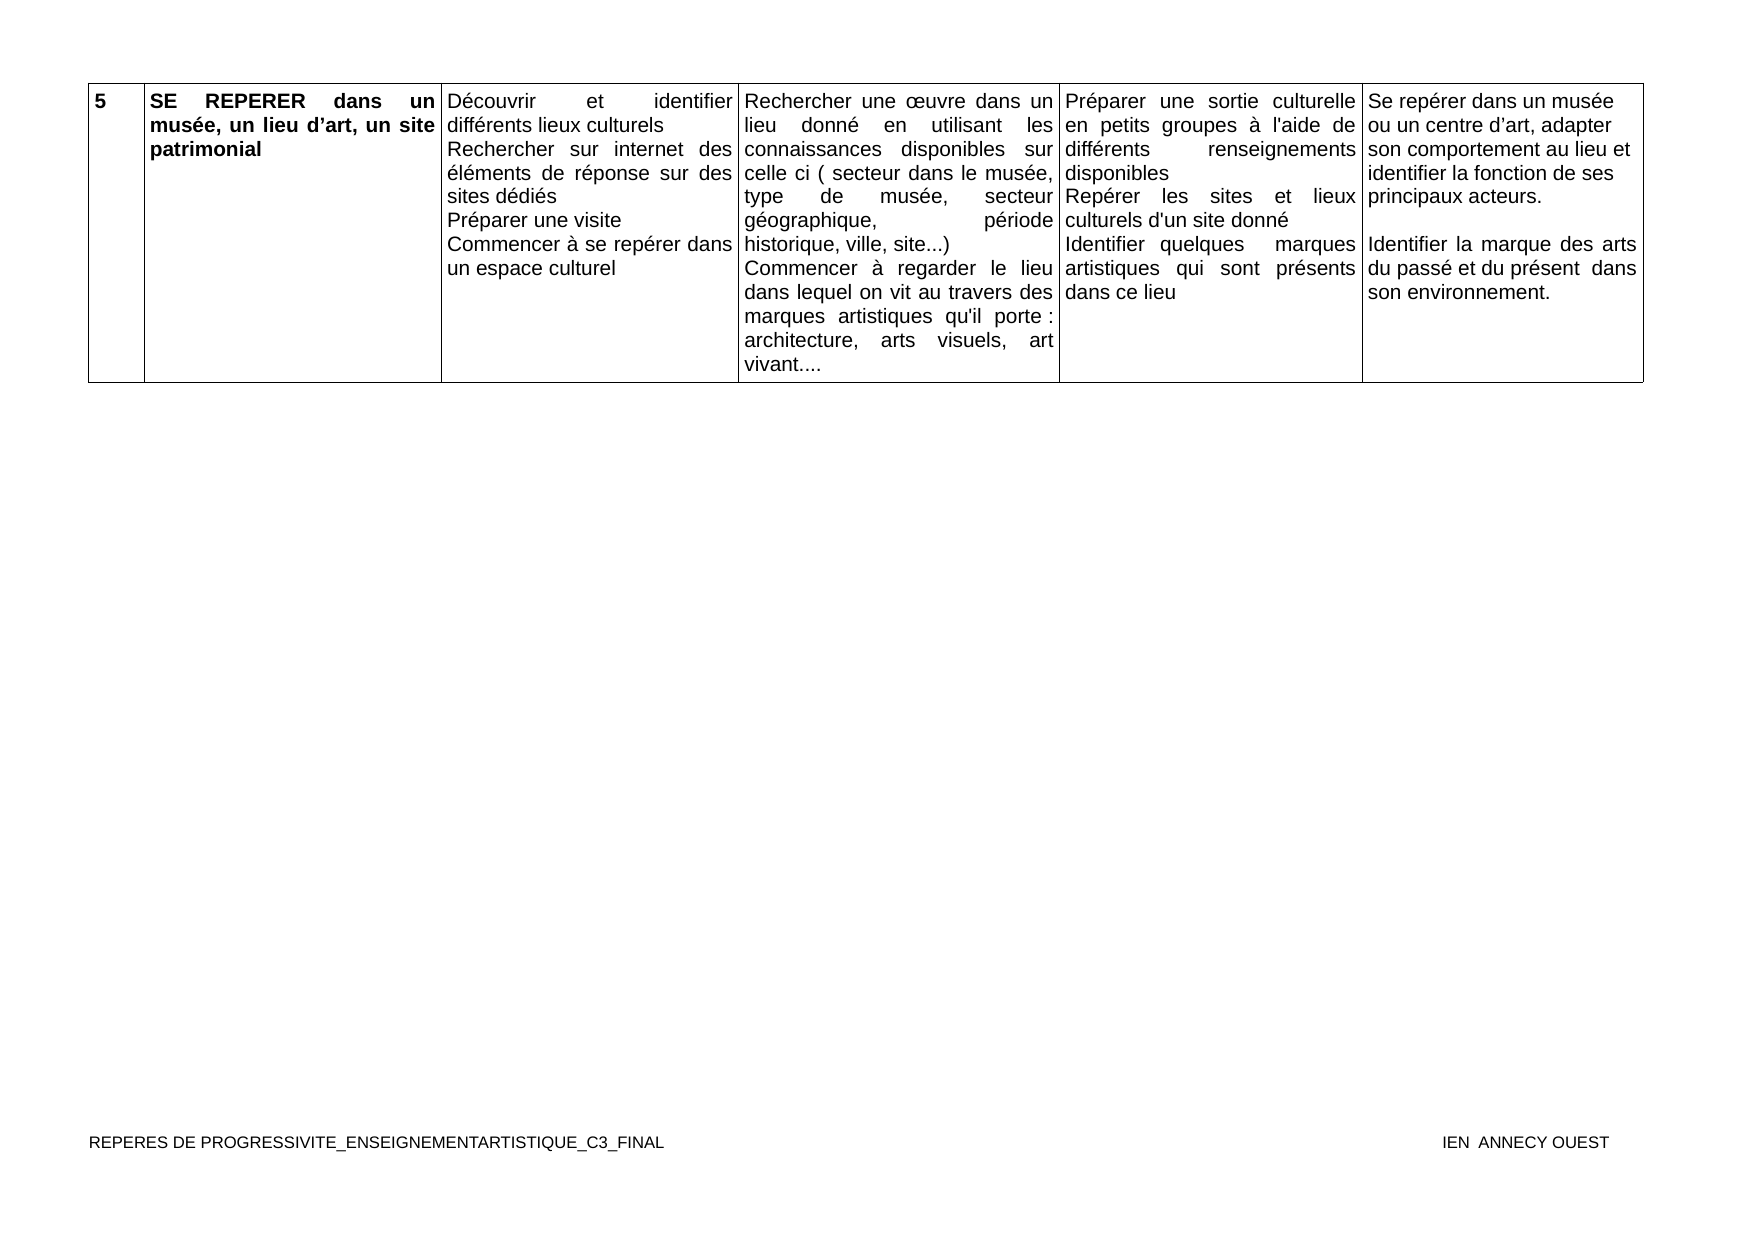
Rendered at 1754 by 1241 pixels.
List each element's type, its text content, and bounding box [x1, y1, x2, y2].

table_cell Rechercher une œuvre dans un lieu donné en utilisant les connaissances disponibles sur celle ci ( secteur dans le musée, type de musée, secteur géographique, période historique, ville, site...) Commencer à regarder le lieu dans lequel on vit au travers des marques artistiques qu'il porte : architecture, arts visuels, art vivant.... [739, 84, 1059, 382]
table_cell Préparer une sortie culturelle en petits groupes à l'aide de différents renseignements disponibles Repérer les sites et lieux culturels d'un site donné Identifier quelques marques artistiques qui sont présents dans ce lieu [1060, 84, 1362, 382]
table_cell SE REPERER dans un musée, un lieu d’art, un site patrimonial [145, 84, 441, 382]
table_cell Se repérer dans un musée ou un centre d’art, adapter son comportement au lieu et identifier la fonction de ses principaux acteurs. Identifier la marque des arts du passé et du présent dans son environnement. [1363, 84, 1643, 382]
table_cell 5 [89, 84, 144, 382]
table_cell Découvrir et identifier différents lieux culturels Rechercher sur internet des éléments de réponse sur des sites dédiés Préparer une visite Commencer à se repérer dans un espace culturel [442, 84, 738, 382]
